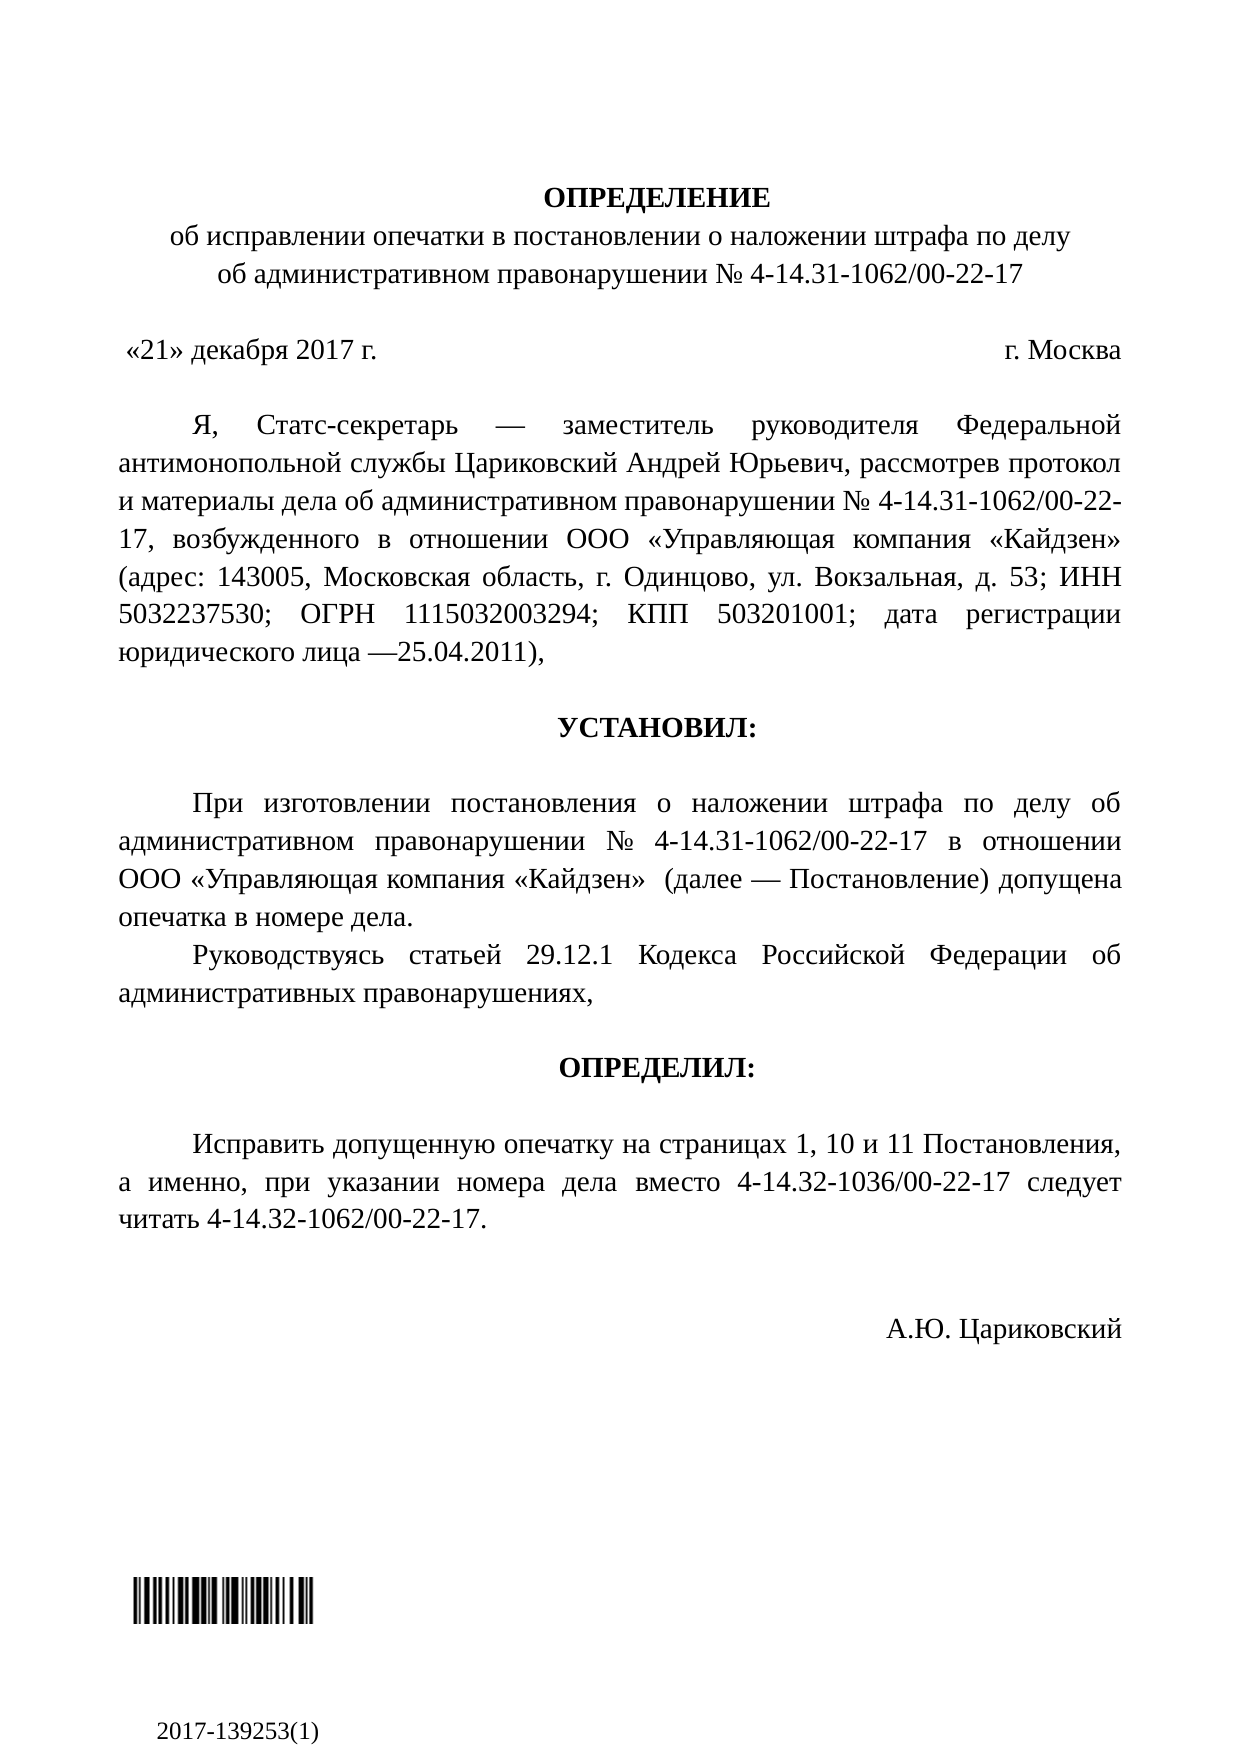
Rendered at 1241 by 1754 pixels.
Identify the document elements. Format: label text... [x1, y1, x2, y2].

text ОПРЕДЕЛИЛ: [118, 1046, 1122, 1084]
text Я, Статс-секретарь — заместитель руководителя Федеральной антимонопольной службы Цариковский Андрей Юрьевич, рассмотрев протокол и материалы дела об административном правонарушении № 4-14.31-1062/00-22-17, возбужденного в отношении ООО «Управляющая компания «Кайдзен» (адрес: 143005, Московская область, г. Одинцово, ул. Вокзальная, д. 53; ИНН 5032237530; ОГРН 1115032003294; КПП 503201001; дата регистрации юридического лица —25.04.2011), [118, 403, 1122, 668]
text ОПРЕДЕЛЕНИЕ [118, 176, 1122, 214]
text А.Ю. Цариковский [118, 1311, 1122, 1344]
text об исправлении опечатки в постановлении о наложении штрафа по делу [118, 214, 1122, 252]
text Исправить допущенную опечатку на страницах 1, 10 и 11 Постановления, а именно, при указании номера дела вместо 4-14.32-1036/00-22-17 следует читать 4-14.32-1062/00-22-17. [118, 1122, 1122, 1235]
text об административном правонарушении № 4-14.31-1062/00-22-17 [118, 252, 1122, 290]
picture [118, 1577, 331, 1624]
text Руководствуясь статьей 29.12.1 Кодекса Российской Федерации об административных правонарушениях, [118, 933, 1122, 1008]
text УСТАНОВИЛ: [118, 706, 1122, 743]
text «21» декабря 2017 г. г. Москва [118, 328, 1122, 365]
text При изготовлении постановления о наложении штрафа по делу об административном правонарушении № 4-14.31-1062/00-22-17 в отношении ООО «Управляющая компания «Кайдзен» (далее — Постановление) допущена опечатка в номере дела. [118, 781, 1122, 933]
